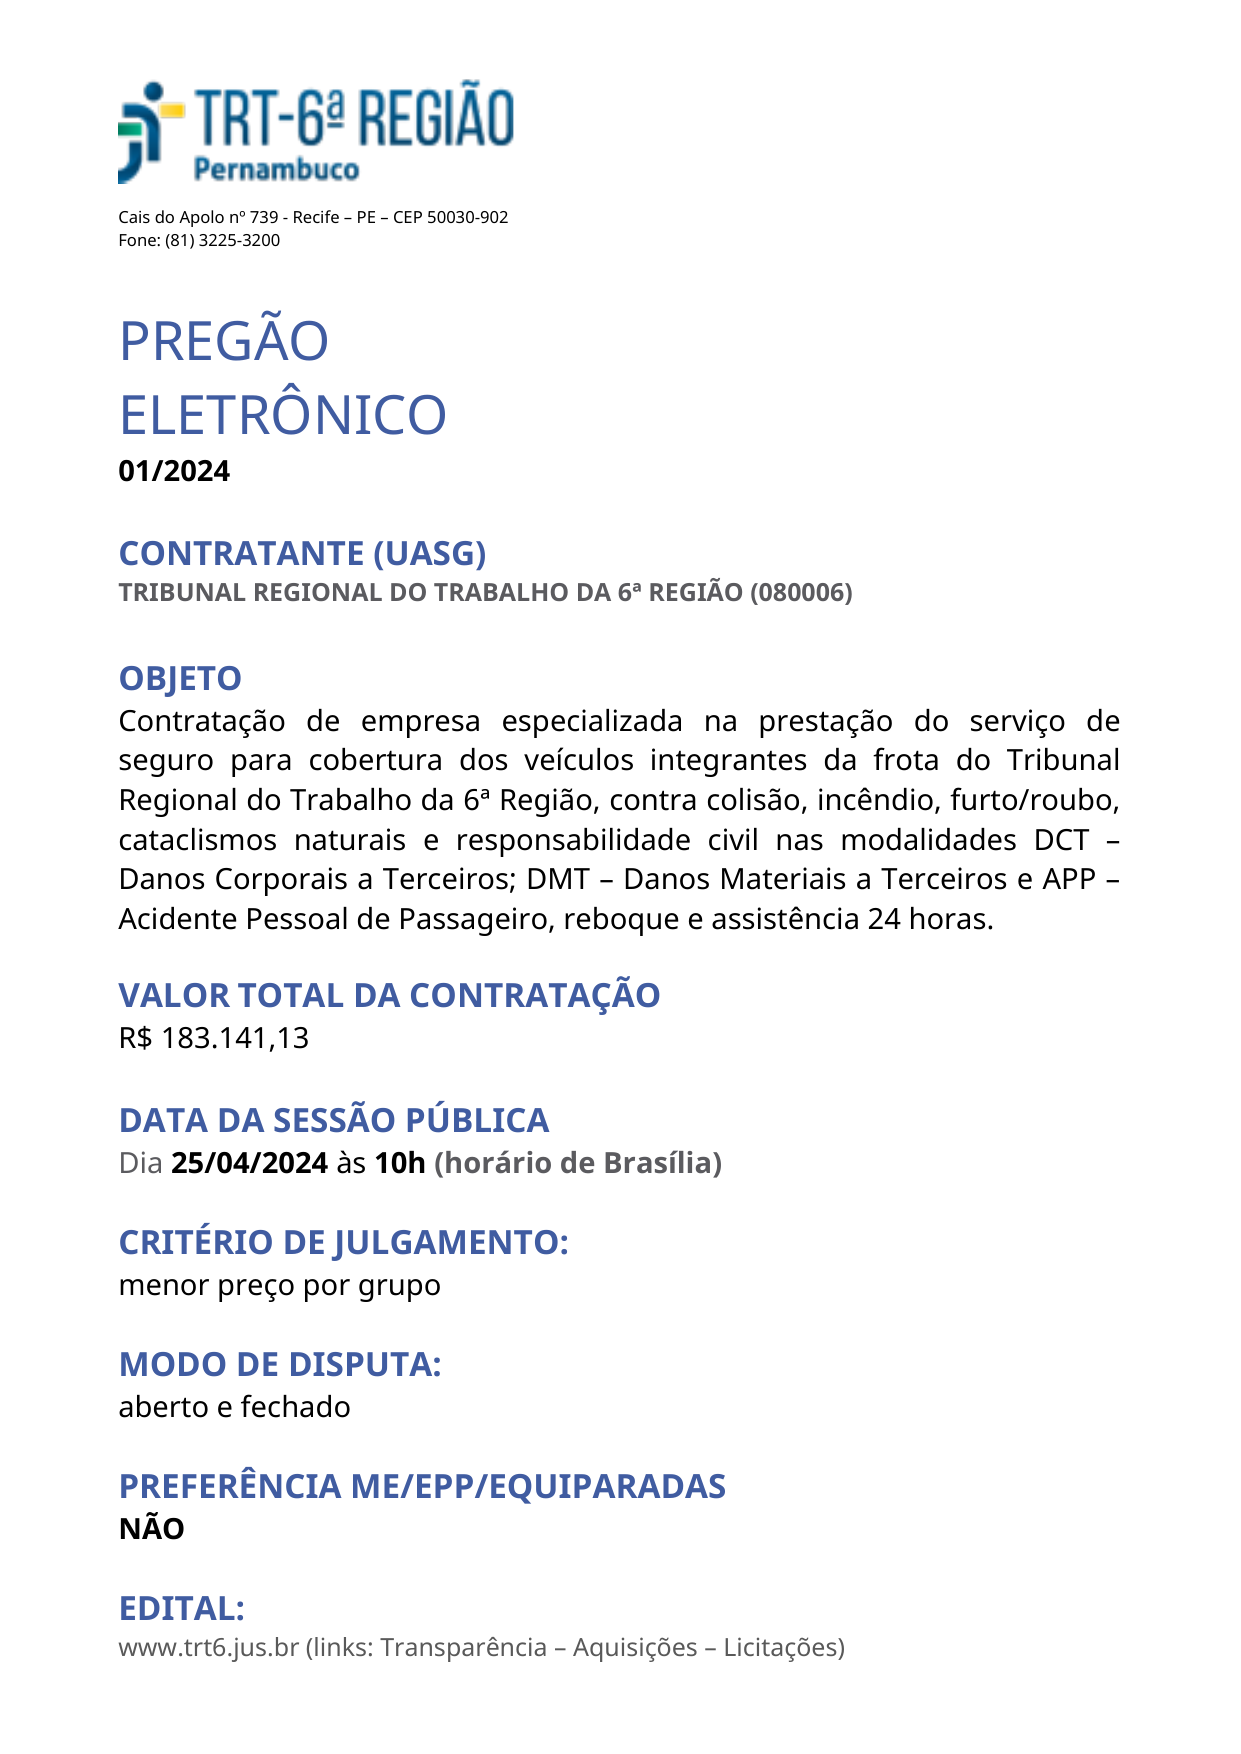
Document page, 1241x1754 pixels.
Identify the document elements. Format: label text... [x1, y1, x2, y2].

text DATA DA SESSÃO PÚBLICA [118, 1097, 1122, 1142]
text Dia 25/04/2024 às 10h (horário de Brasília) [118, 1142, 1122, 1182]
text EDITAL: [118, 1585, 1122, 1630]
text OBJETO [118, 654, 1122, 700]
text 01/2024 [118, 450, 1122, 490]
text PREGÃO [118, 303, 1122, 376]
text VALOR TOTAL DA CONTRATAÇÃO [118, 972, 1122, 1017]
text menor preço por grupo [118, 1264, 1122, 1304]
text TRIBUNAL REGIONAL DO TRABALHO DA 6ª REGIÃO (080006) [118, 575, 1122, 609]
text PREFERÊNCIA ME/EPP/EQUIPARADAS [118, 1463, 1122, 1508]
text Contratação de empresa especializada na prestação do serviço de seguro para cobertura dos veículos integrantes da frota do Tribunal Regional do Trabalho da 6ª Região, contra colisão, incêndio, furto/roubo, cataclismos naturais e responsabilidade civil nas modalidades DCT – Danos Corporais a Terceiros; DMT – Danos Materiais a Terceiros e APP – Acidente Pessoal de Passageiro, reboque e assistência 24 horas. [118, 700, 1122, 938]
text R$ 183.141,13 [118, 1017, 1122, 1057]
text CONTRATANTE (UASG) [118, 529, 1122, 575]
text NÃO [118, 1508, 1122, 1548]
text www.trt6.jus.br (links: Transparência – Aquisições – Licitações) [118, 1630, 1122, 1664]
text Critério de Julgamento: [118, 1219, 1122, 1264]
text aberto e fechado [118, 1386, 1122, 1426]
text ELETRÔNICO [118, 376, 1122, 450]
text Modo de disputa: [118, 1341, 1122, 1386]
